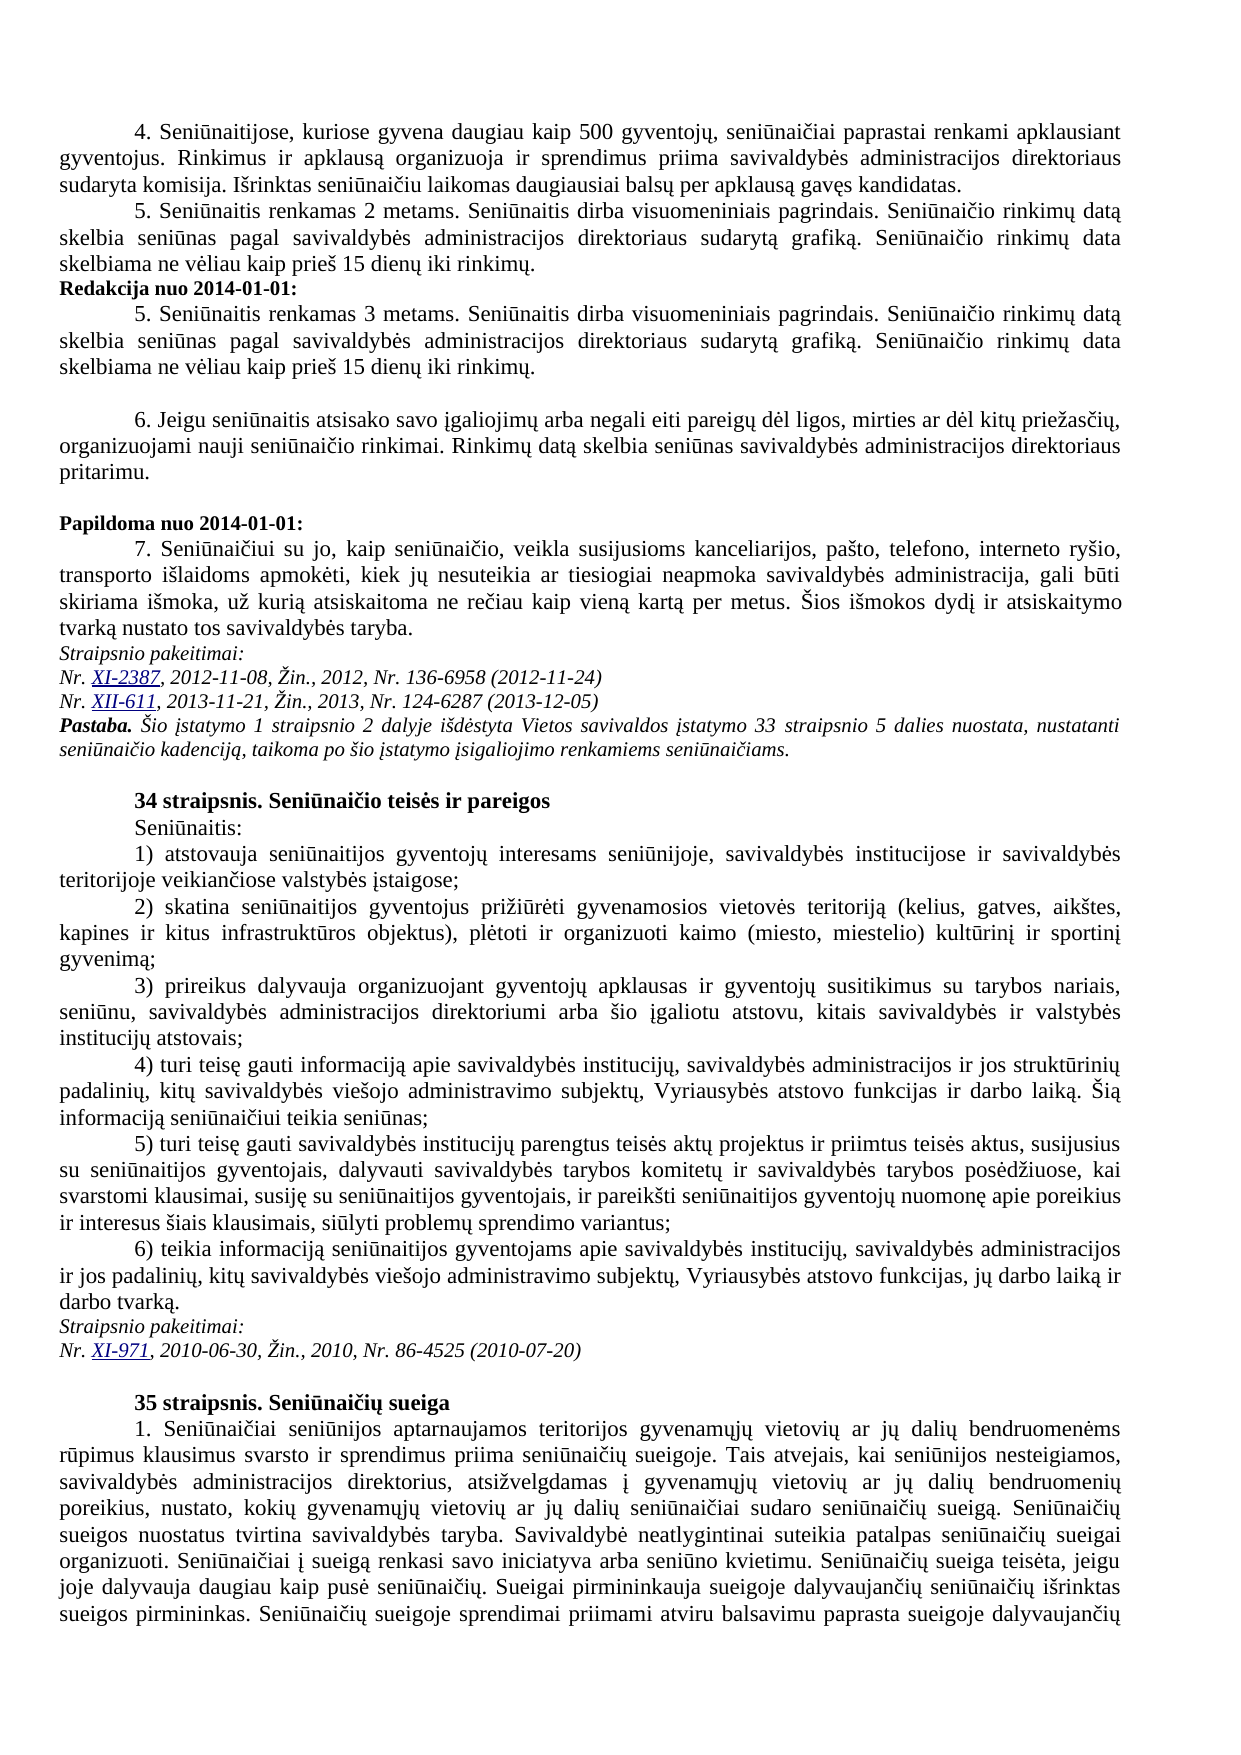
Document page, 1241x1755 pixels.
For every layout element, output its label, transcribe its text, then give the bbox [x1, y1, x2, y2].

text Straipsnio pakeitimai: [59, 641, 1122, 665]
text 35 straipsnis. Seniūnaičių sueiga [59, 1389, 1122, 1415]
text Redakcija nuo 2014-01-01: [59, 276, 1122, 300]
text 5. Seniūnaitis renkamas 2 metams. Seniūnaitis dirba visuomeniniais pagrindais. Seniūnaičio rinkimų datą skelbia seniūnas pagal savivaldybės administracijos direktoriaus sudarytą grafiką. Seniūnaičio rinkimų data skelbiama ne vėliau kaip prieš 15 dienų iki rinkimų. [59, 197, 1122, 276]
text 4) turi teisę gauti informaciją apie savivaldybės institucijų, savivaldybės administracijos ir jos struktūrinių padalinių, kitų savivaldybės viešojo administravimo subjektų, Vyriausybės atstovo funkcijas ir darbo laiką. Šią informaciją seniūnaičiui teikia seniūnas; [59, 1051, 1122, 1130]
text 1) atstovauja seniūnaitijos gyventojų interesams seniūnijoje, savivaldybės institucijose ir savivaldybės teritorijoje veikiančiose valstybės įstaigose; [59, 840, 1122, 893]
text 34 straipsnis. Seniūnaičio teisės ir pareigos [59, 787, 1122, 814]
text Papildoma nuo 2014-01-01: [59, 511, 1122, 535]
text Straipsnio pakeitimai: [59, 1314, 1122, 1338]
text Seniūnaitis: [59, 814, 1122, 840]
text 5) turi teisę gauti savivaldybės institucijų parengtus teisės aktų projektus ir priimtus teisės aktus, susijusius su seniūnaitijos gyventojais, dalyvauti savivaldybės tarybos komitetų ir savivaldybės tarybos posėdžiuose, kai svarstomi klausimai, susiję su seniūnaitijos gyventojais, ir pareikšti seniūnaitijos gyventojų nuomonę apie poreikius ir interesus šiais klausimais, siūlyti problemų sprendimo variantus; [59, 1130, 1122, 1235]
text 4. Seniūnaitijose, kuriose gyvena daugiau kaip 500 gyventojų, seniūnaičiai paprastai renkami apklausiant gyventojus. Rinkimus ir apklausą organizuoja ir sprendimus priima savivaldybės administracijos direktoriaus sudaryta komisija. Išrinktas seniūnaičiu laikomas daugiausiai balsų per apklausą gavęs kandidatas. [59, 118, 1122, 197]
text 6. Jeigu seniūnaitis atsisako savo įgaliojimų arba negali eiti pareigų dėl ligos, mirties ar dėl kitų priežasčių, organizuojami nauji seniūnaičio rinkimai. Rinkimų datą skelbia seniūnas savivaldybės administracijos direktoriaus pritarimu. [59, 406, 1122, 485]
text 5. Seniūnaitis renkamas 3 metams. Seniūnaitis dirba visuomeniniais pagrindais. Seniūnaičio rinkimų datą skelbia seniūnas pagal savivaldybės administracijos direktoriaus sudarytą grafiką. Seniūnaičio rinkimų data skelbiama ne vėliau kaip prieš 15 dienų iki rinkimų. [59, 300, 1122, 379]
text 7. Seniūnaičiui su jo, kaip seniūnaičio, veikla susijusioms kanceliarijos, pašto, telefono, interneto ryšio, transporto išlaidoms apmokėti, kiek jų nesuteikia ar tiesiogiai neapmoka savivaldybės administracija, gali būti skiriama išmoka, už kurią atsiskaitoma ne rečiau kaip vieną kartą per metus. Šios išmokos dydį ir atsiskaitymo tvarką nustato tos savivaldybės taryba. [59, 535, 1122, 641]
text Nr. XI-2387, 2012-11-08, Žin., 2012, Nr. 136-6958 (2012-11-24) [59, 665, 1122, 689]
text 3) prireikus dalyvauja organizuojant gyventojų apklausas ir gyventojų susitikimus su tarybos nariais, seniūnu, savivaldybės administracijos direktoriumi arba šio įgaliotu atstovu, kitais savivaldybės ir valstybės institucijų atstovais; [59, 972, 1122, 1051]
text 2) skatina seniūnaitijos gyventojus prižiūrėti gyvenamosios vietovės teritoriją (kelius, gatves, aikštes, kapines ir kitus infrastruktūros objektus), plėtoti ir organizuoti kaimo (miesto, miestelio) kultūrinį ir sportinį gyvenimą; [59, 893, 1122, 972]
text 1. Seniūnaičiai seniūnijos aptarnaujamos teritorijos gyvenamųjų vietovių ar jų dalių bendruomenėms rūpimus klausimus svarsto ir sprendimus priima seniūnaičių sueigoje. Tais atvejais, kai seniūnijos nesteigiamos, savivaldybės administracijos direktorius, atsižvelgdamas į gyvenamųjų vietovių ar jų dalių bendruomenių poreikius, nustato, kokių gyvenamųjų vietovių ar jų dalių seniūnaičiai sudaro seniūnaičių sueigą. Seniūnaičių sueigos nuostatus tvirtina savivaldybės taryba. Savivaldybė neatlygintinai suteikia patalpas seniūnaičių sueigai organizuoti. Seniūnaičiai į sueigą renkasi savo iniciatyva arba seniūno kvietimu. Seniūnaičių sueiga teisėta, jeigu joje dalyvauja daugiau kaip pusė seniūnaičių. Sueigai pirmininkauja sueigoje dalyvaujančių seniūnaičių išrinktas sueigos pirmininkas. Seniūnaičių sueigoje sprendimai priimami atviru balsavimu paprasta sueigoje dalyvaujančių [59, 1415, 1122, 1626]
text Nr. XI-971, 2010-06-30, Žin., 2010, Nr. 86-4525 (2010-07-20) [59, 1338, 1122, 1362]
text Pastaba. Šio įstatymo 1 straipsnio 2 dalyje išdėstyta Vietos savivaldos įstatymo 33 straipsnio 5 dalies nuostata, nustatanti seniūnaičio kadenciją, taikoma po šio įstatymo įsigaliojimo renkamiems seniūnaičiams. [59, 713, 1122, 761]
text Nr. XII-611, 2013-11-21, Žin., 2013, Nr. 124-6287 (2013-12-05) [59, 689, 1122, 713]
text 6) teikia informaciją seniūnaitijos gyventojams apie savivaldybės institucijų, savivaldybės administracijos ir jos padalinių, kitų savivaldybės viešojo administravimo subjektų, Vyriausybės atstovo funkcijas, jų darbo laiką ir darbo tvarką. [59, 1235, 1122, 1314]
